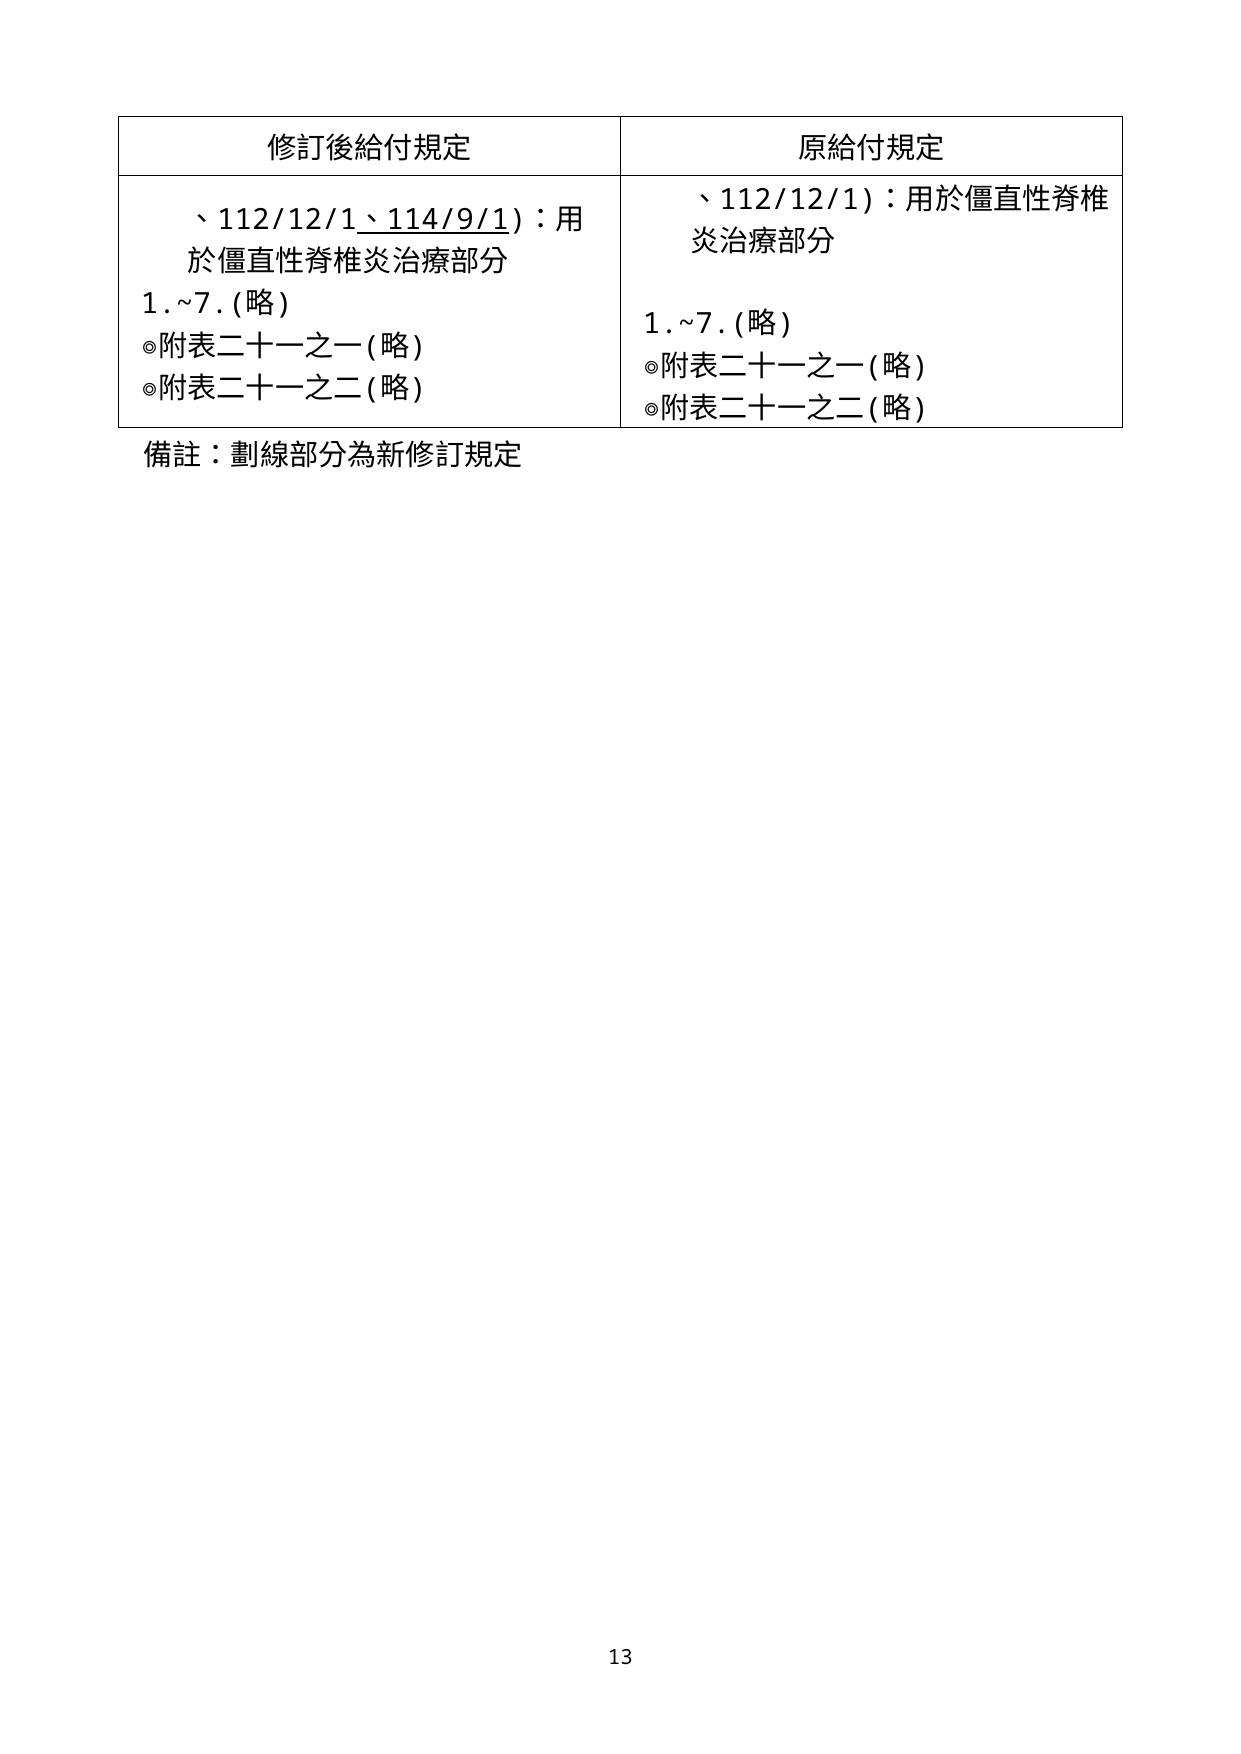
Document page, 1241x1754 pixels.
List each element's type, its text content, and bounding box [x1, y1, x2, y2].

table_header 修訂後給付規定 [119, 117, 620, 174]
text 備註：劃線部分為新修訂規定 [143, 428, 1122, 474]
table_header 原給付規定 [621, 117, 1122, 174]
table_cell 、112/12/1、114/9/1)：用於僵直性脊椎炎治療部分 1.~7.(略) ◎附表二十一之一(略) ◎附表二十一之二(略) [119, 176, 620, 427]
table_cell 、112/12/1)：用於僵直性脊椎炎治療部分 1.~7.(略) ◎附表二十一之一(略) ◎附表二十一之二(略) [621, 176, 1122, 427]
